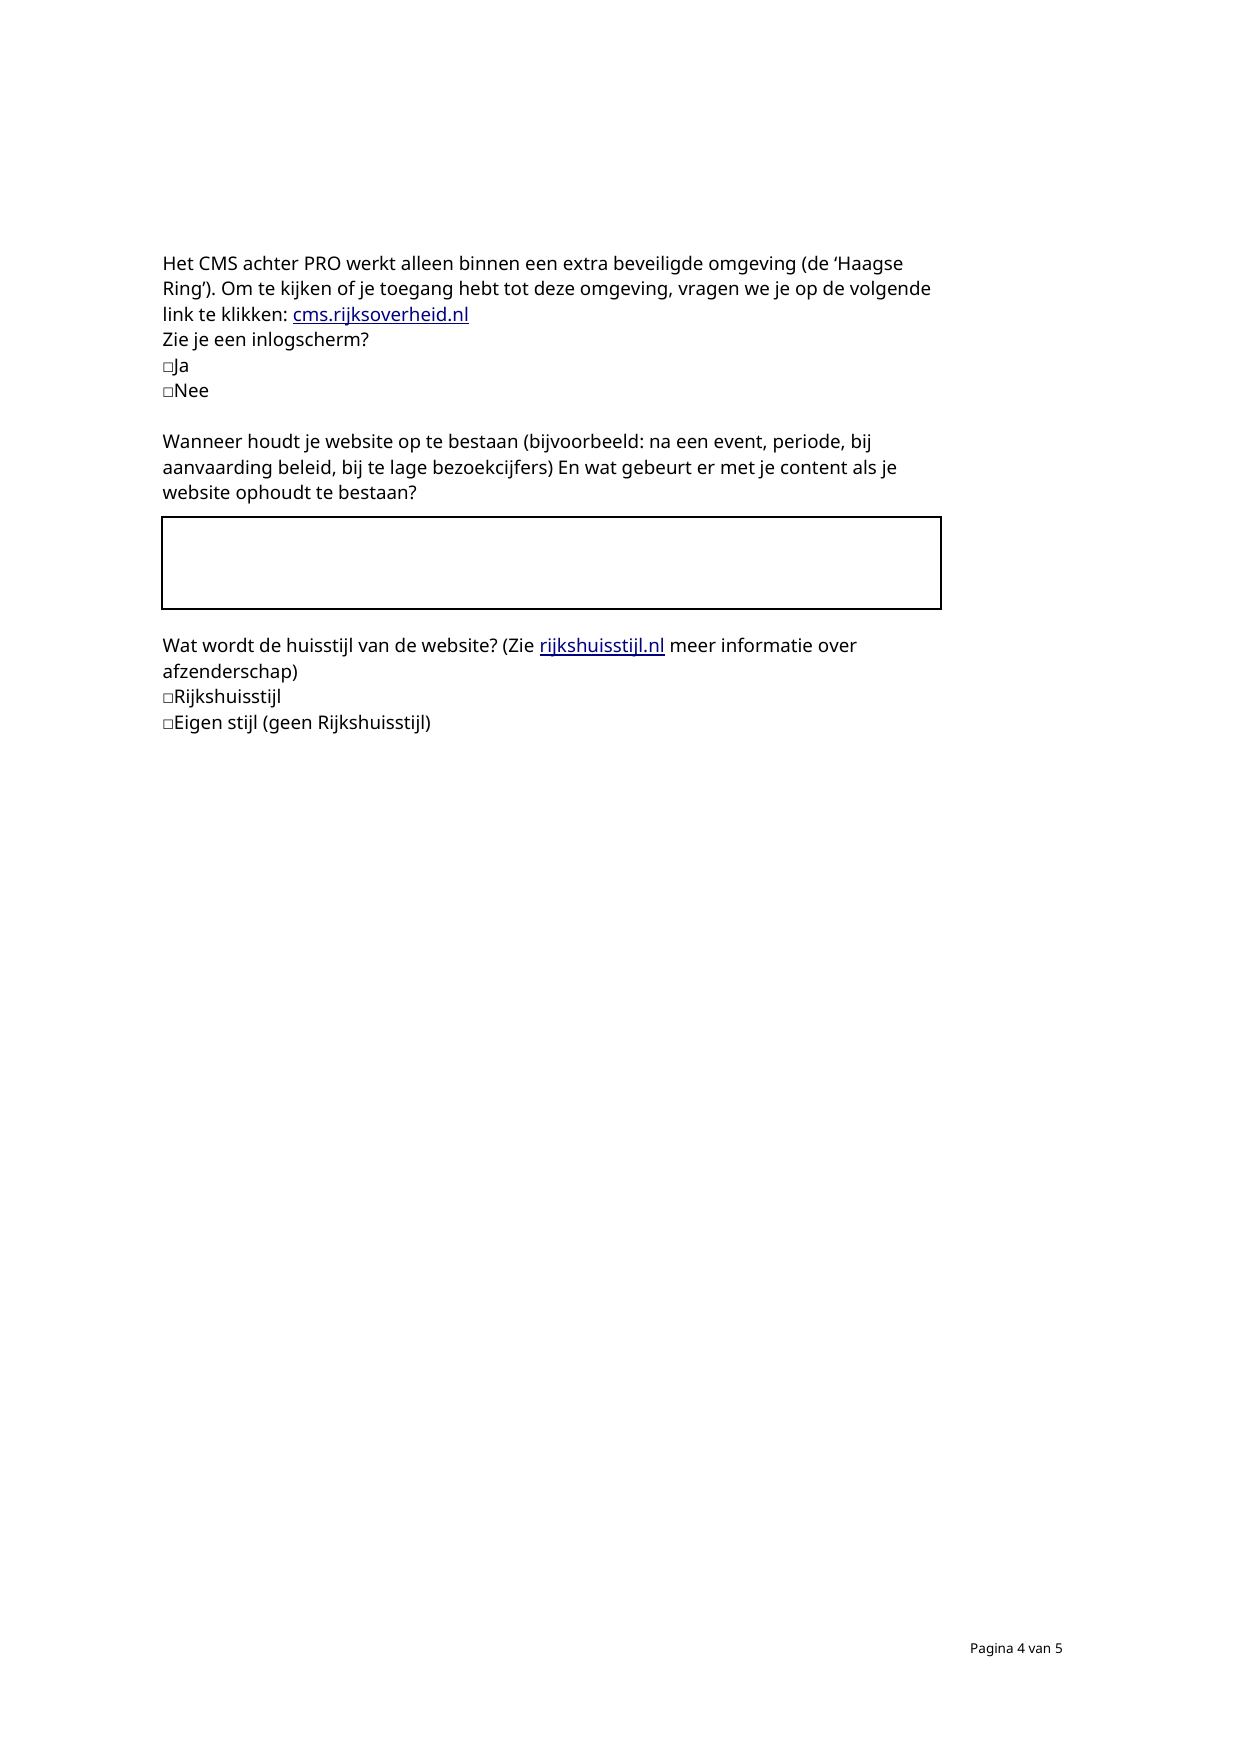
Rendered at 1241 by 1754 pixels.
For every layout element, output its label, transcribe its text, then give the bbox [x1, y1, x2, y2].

text Wanneer houdt je website op te bestaan (bijvoorbeeld: na een event, periode, bij aanvaarding beleid, bij te lage bezoekcijfers) En wat gebeurt er met je content als je website ophoudt te bestaan? [162, 429, 946, 505]
text Zie je een inlogscherm? [162, 327, 946, 352]
text Wat wordt de huisstijl van de website? (Zie rijkshuisstijl.nl meer informatie over afzenderschap) [162, 633, 946, 684]
text ☐Nee [162, 378, 946, 429]
text ☐Ja [162, 352, 946, 378]
text ☐Rijkshuisstijl [162, 684, 946, 709]
text Het CMS achter PRO werkt alleen binnen een extra beveiligde omgeving (de ‘Haagse Ring’). Om te kijken of je toegang hebt tot deze omgeving, vragen we je op de volgende link te klikken: cms.rijksoverheid.nl [162, 250, 946, 327]
text ☐Eigen stijl (geen Rijkshuisstijl) [162, 709, 946, 735]
